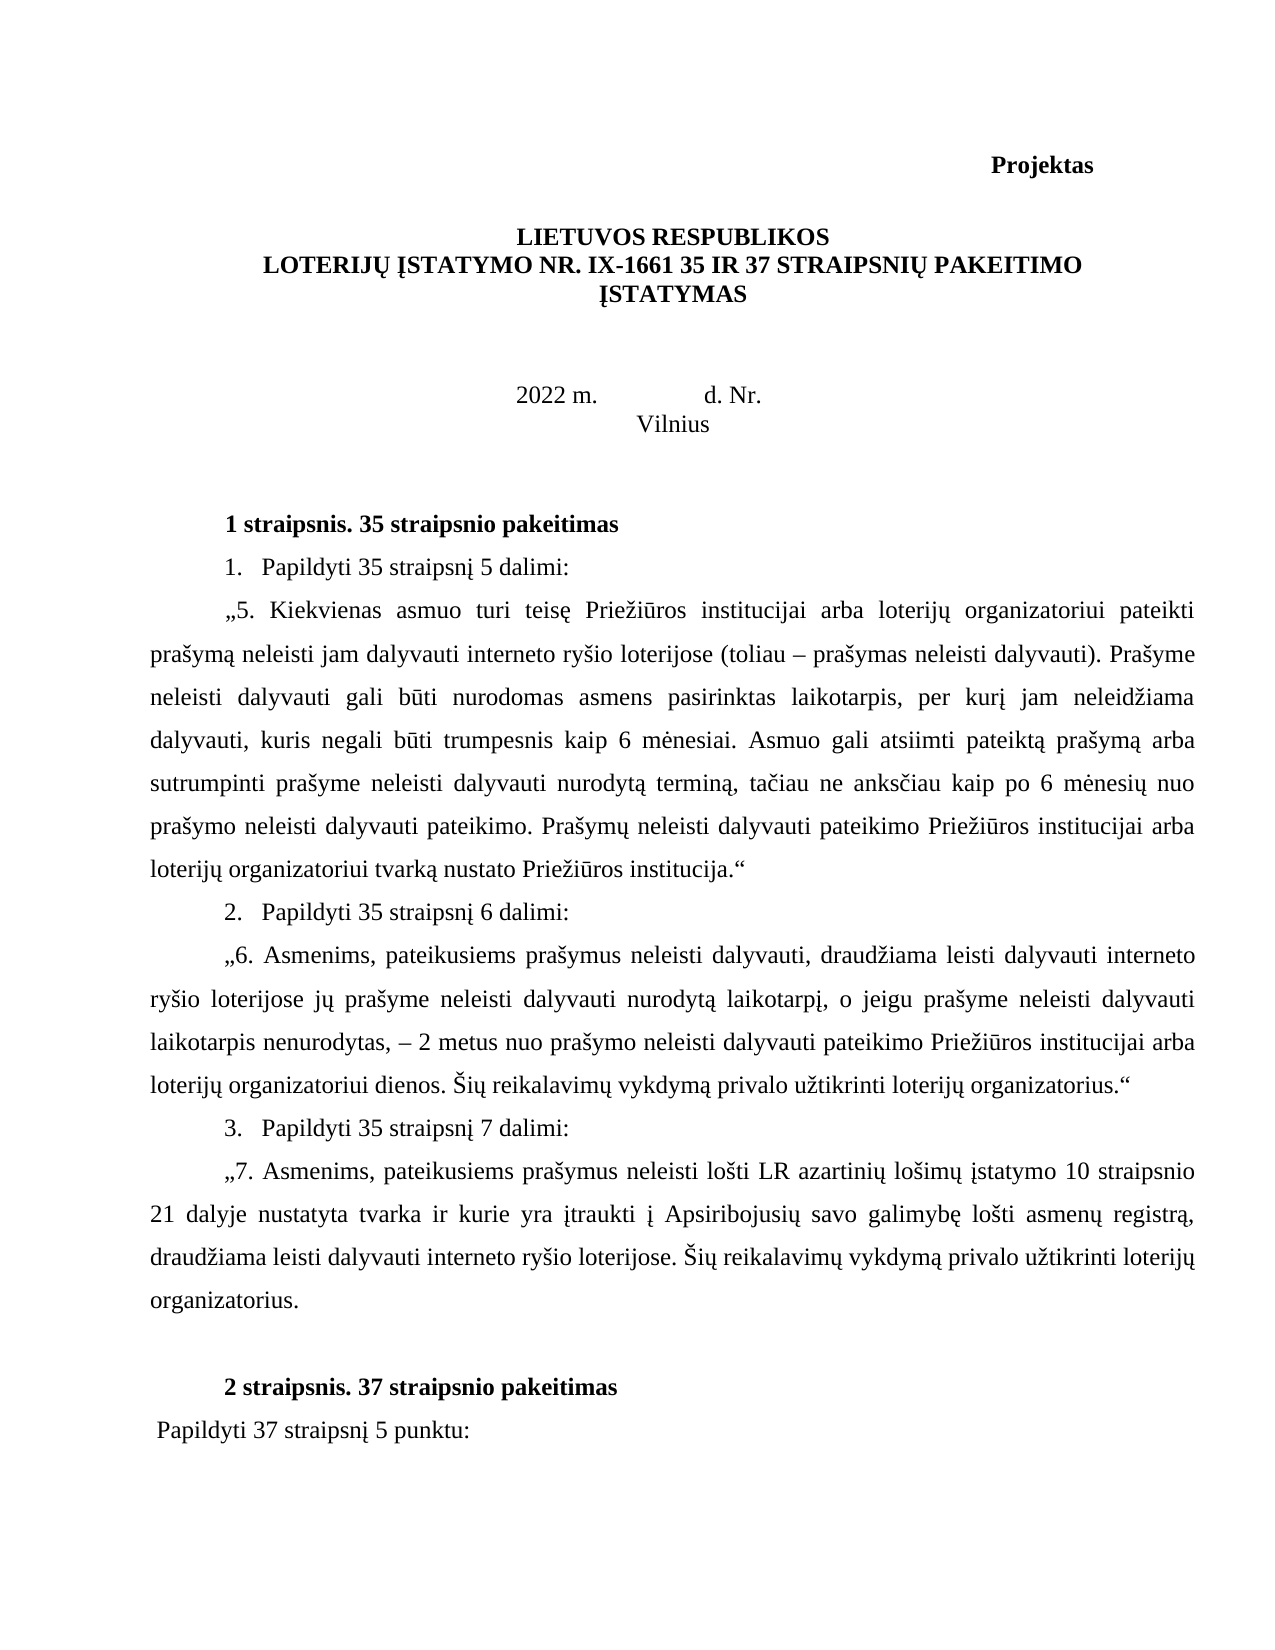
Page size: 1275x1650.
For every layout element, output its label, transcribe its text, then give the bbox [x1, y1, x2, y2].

text „6. Asmenims, pateikusiems prašymus neleisti dalyvauti, draudžiama leisti dalyvauti interneto ryšio loterijose jų prašyme neleisti dalyvauti nurodytą laikotarpį, o jeigu prašyme neleisti dalyvauti laikotarpis nenurodytas, – 2 metus nuo prašymo neleisti dalyvauti pateikimo Priežiūros institucijai arba loterijų organizatoriui dienos. Šių reikalavimų vykdymą privalo užtikrinti loterijų organizatorius.“ [150, 941, 1196, 1099]
text ĮSTATYMAS [150, 279, 1196, 308]
text LIETUVOS RESPUBLIKOS [150, 222, 1196, 251]
text Papildyti 37 straipsnį 5 punktu: [150, 1415, 1196, 1444]
text 3. Papildyti 35 straipsnį 7 dalimi: [224, 1113, 1196, 1142]
text 1. Papildyti 35 straipsnį 5 dalimi: [224, 552, 1196, 581]
text Vilnius [150, 409, 1196, 437]
text 2 straipsnis. 37 straipsnio pakeitimas [150, 1372, 1196, 1401]
text 1 straipsnis. 35 straipsnio pakeitimas [150, 509, 1196, 538]
text „5. Kiekvienas asmuo turi teisę Priežiūros institucijai arba loterijų organizatoriui pateikti prašymą neleisti jam dalyvauti interneto ryšio loterijose (toliau – prašymas neleisti dalyvauti). Prašyme neleisti dalyvauti gali būti nurodomas asmens pasirinktas laikotarpis, per kurį jam neleidžiama dalyvauti, kuris negali būti trumpesnis kaip 6 mėnesiai. Asmuo gali atsiimti pateiktą prašymą arba sutrumpinti prašyme neleisti dalyvauti nurodytą terminą, tačiau ne anksčiau kaip po 6 mėnesių nuo prašymo neleisti dalyvauti pateikimo. Prašymų neleisti dalyvauti pateikimo Priežiūros institucijai arba loterijų organizatoriui tvarką nustato Priežiūros institucija.“ [150, 596, 1196, 883]
text LOTERIJŲ ĮSTATYMO NR. IX-1661 35 ir 37 STRAIPSNIŲ PAKEITIMO [150, 251, 1196, 279]
text 2. Papildyti 35 straipsnį 6 dalimi: [224, 897, 1196, 926]
text Projektas [888, 150, 1196, 179]
text 2022 m. d. Nr. [150, 380, 1196, 409]
text „7. Asmenims, pateikusiems prašymus neleisti lošti LR azartinių lošimų įstatymo 10 straipsnio 21 dalyje nustatyta tvarka ir kurie yra įtraukti į Apsiribojusių savo galimybę lošti asmenų registrą, draudžiama leisti dalyvauti interneto ryšio loterijose. Šių reikalavimų vykdymą privalo užtikrinti loterijų organizatorius. [150, 1156, 1196, 1314]
